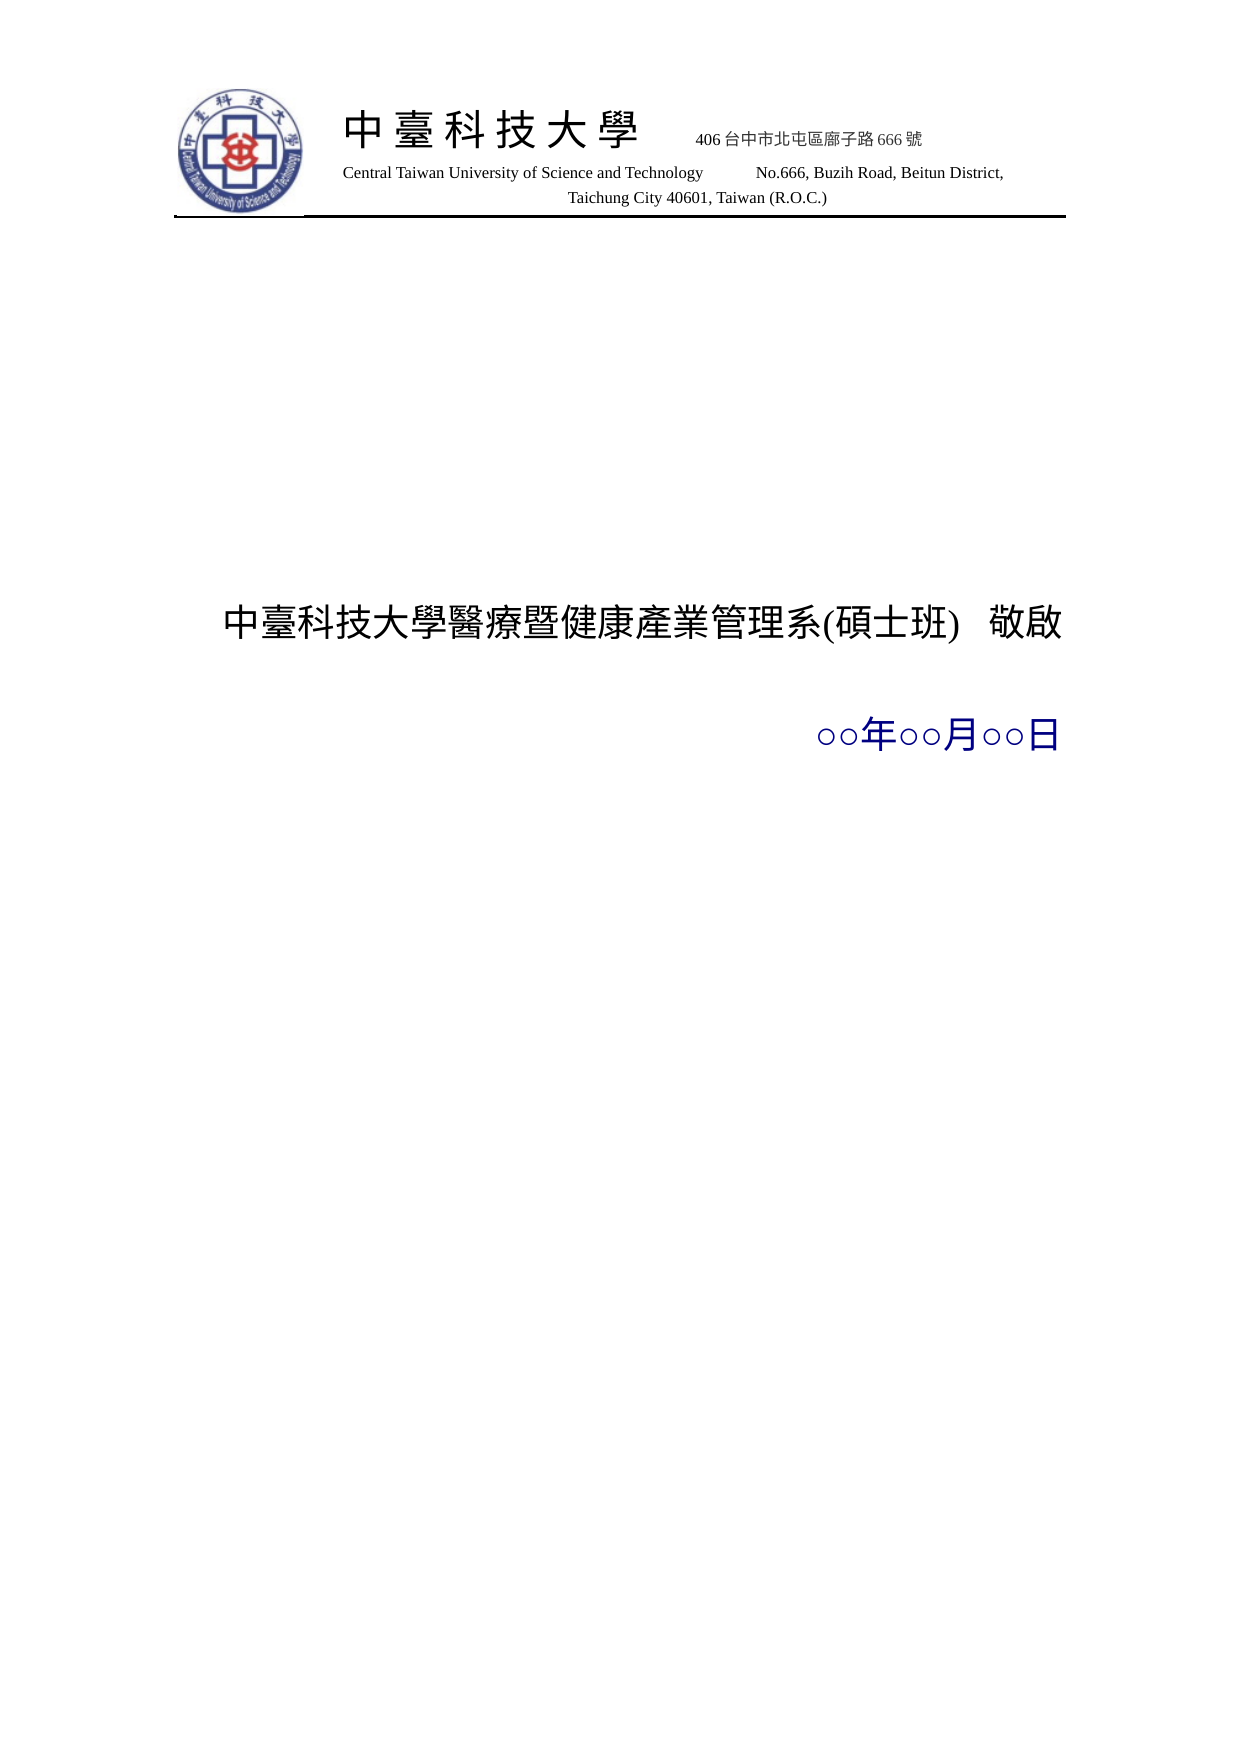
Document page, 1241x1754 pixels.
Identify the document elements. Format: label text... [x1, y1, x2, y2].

text 中臺科技大學醫療暨健康產業管理系(碩士班) 敬啟 [177, 582, 1063, 657]
text ○○年○○月○○日 [177, 695, 1063, 770]
picture [177, 88, 304, 215]
